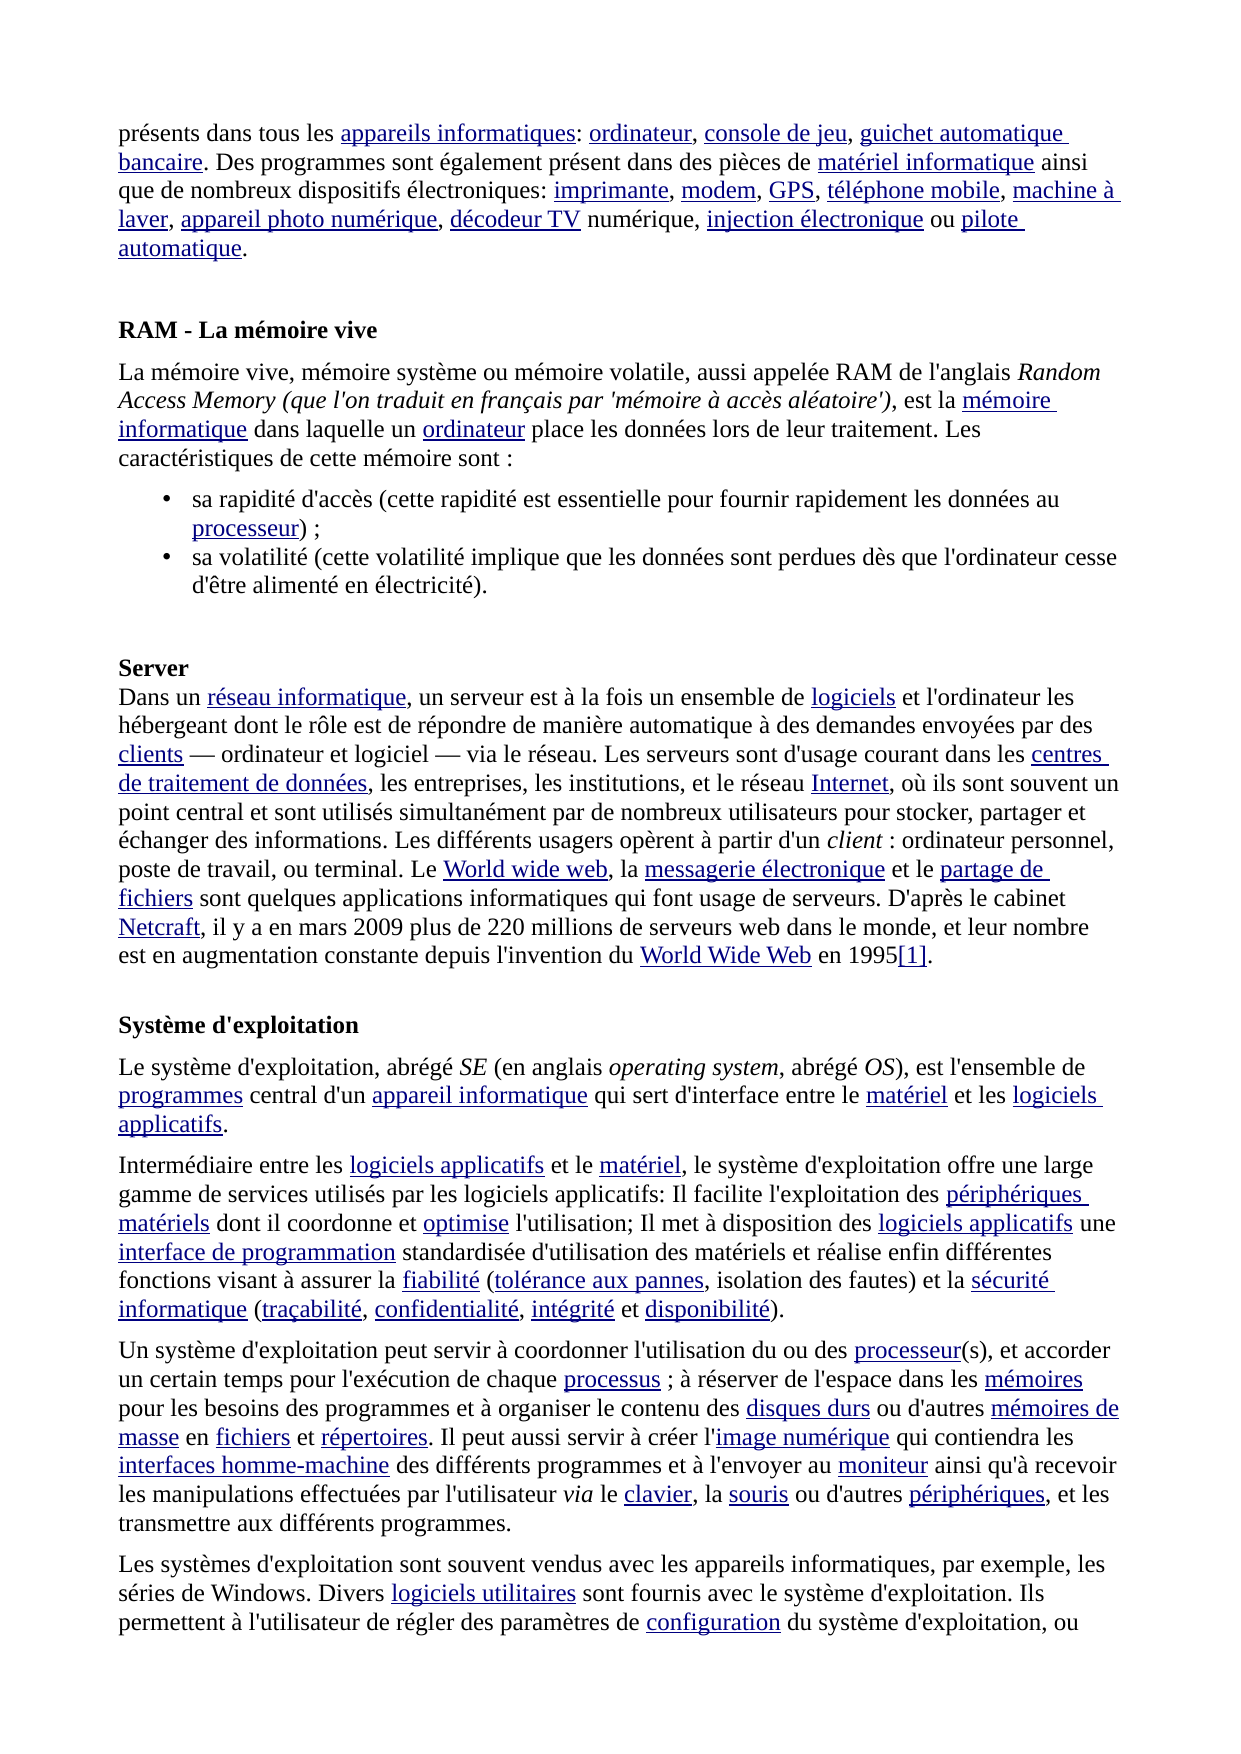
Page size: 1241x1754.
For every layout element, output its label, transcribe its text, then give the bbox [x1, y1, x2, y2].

text Server [118, 653, 1122, 682]
text Le système d'exploitation, abrégé SE (en anglais operating system, abrégé OS), est l'ensemble de programmes central d'un appareil informatique qui sert d'interface entre le matériel et les logiciels applicatifs. [118, 1052, 1122, 1138]
text Dans un réseau informatique, un serveur est à la fois un ensemble de logiciels et l'ordinateur les hébergeant dont le rôle est de répondre de manière automatique à des demandes envoyées par des clients — ordinateur et logiciel — via le réseau. Les serveurs sont d'usage courant dans les centres de traitement de données, les entreprises, les institutions, et le réseau Internet, où ils sont souvent un point central et sont utilisés simultanément par de nombreux utilisateurs pour stocker, partager et échanger des informations. Les différents usagers opèrent à partir d'un client : ordinateur personnel, poste de travail, ou terminal. Le World wide web, la messagerie électronique et le partage de fichiers sont quelques applications informatiques qui font usage de serveurs. D'après le cabinet Netcraft, il y a en mars 2009 plus de 220 millions de serveurs web dans le monde, et leur nombre est en augmentation constante depuis l'invention du World Wide Web en 1995[1]. [118, 682, 1122, 969]
text Un système d'exploitation peut servir à coordonner l'utilisation du ou des processeur(s), et accorder un certain temps pour l'exécution de chaque processus ; à réserver de l'espace dans les mémoires pour les besoins des programmes et à organiser le contenu des disques durs ou d'autres mémoires de masse en fichiers et répertoires. Il peut aussi servir à créer l'image numérique qui contiendra les interfaces homme-machine des différents programmes et à l'envoyer au moniteur ainsi qu'à recevoir les manipulations effectuées par l'utilisateur via le clavier, la souris ou d'autres périphériques, et les transmettre aux différents programmes. [118, 1336, 1122, 1537]
text RAM - La mémoire vive [118, 316, 1122, 344]
text Intermédiaire entre les logiciels applicatifs et le matériel, le système d'exploitation offre une large gamme de services utilisés par les logiciels applicatifs: Il facilite l'exploitation des périphériques matériels dont il coordonne et optimise l'utilisation; Il met à disposition des logiciels applicatifs une interface de programmation standardisée d'utilisation des matériels et réalise enfin différentes fonctions visant à assurer la fiabilité (tolérance aux pannes, isolation des fautes) et la sécurité informatique (traçabilité, confidentialité, intégrité et disponibilité). [118, 1151, 1122, 1323]
text présents dans tous les appareils informatiques: ordinateur, console de jeu, guichet automatique bancaire. Des programmes sont également présent dans des pièces de matériel informatique ainsi que de nombreux dispositifs électroniques: imprimante, modem, GPS, téléphone mobile, machine à laver, appareil photo numérique, décodeur TV numérique, injection électronique ou pilote automatique. [118, 118, 1122, 262]
list sa volatilité (cette volatilité implique que les données sont perdues dès que l'ordinateur cesse d'être alimenté en électricité). [162, 542, 1122, 599]
text La mémoire vive, mémoire système ou mémoire volatile, aussi appelée RAM de l'anglais Random Access Memory (que l'on traduit en français par 'mémoire à accès aléatoire'), est la mémoire informatique dans laquelle un ordinateur place les données lors de leur traitement. Les caractéristiques de cette mémoire sont : [118, 357, 1122, 472]
text Les systèmes d'exploitation sont souvent vendus avec les appareils informatiques, par exemple, les séries de Windows. Divers logiciels utilitaires sont fournis avec le système d'exploitation. Ils permettent à l'utilisateur de régler des paramètres de configuration du système d'exploitation, ou [118, 1549, 1122, 1636]
text Système d'exploitation [118, 1011, 1122, 1039]
list sa rapidité d'accès (cette rapidité est essentielle pour fournir rapidement les données au processeur) ; [162, 484, 1122, 542]
